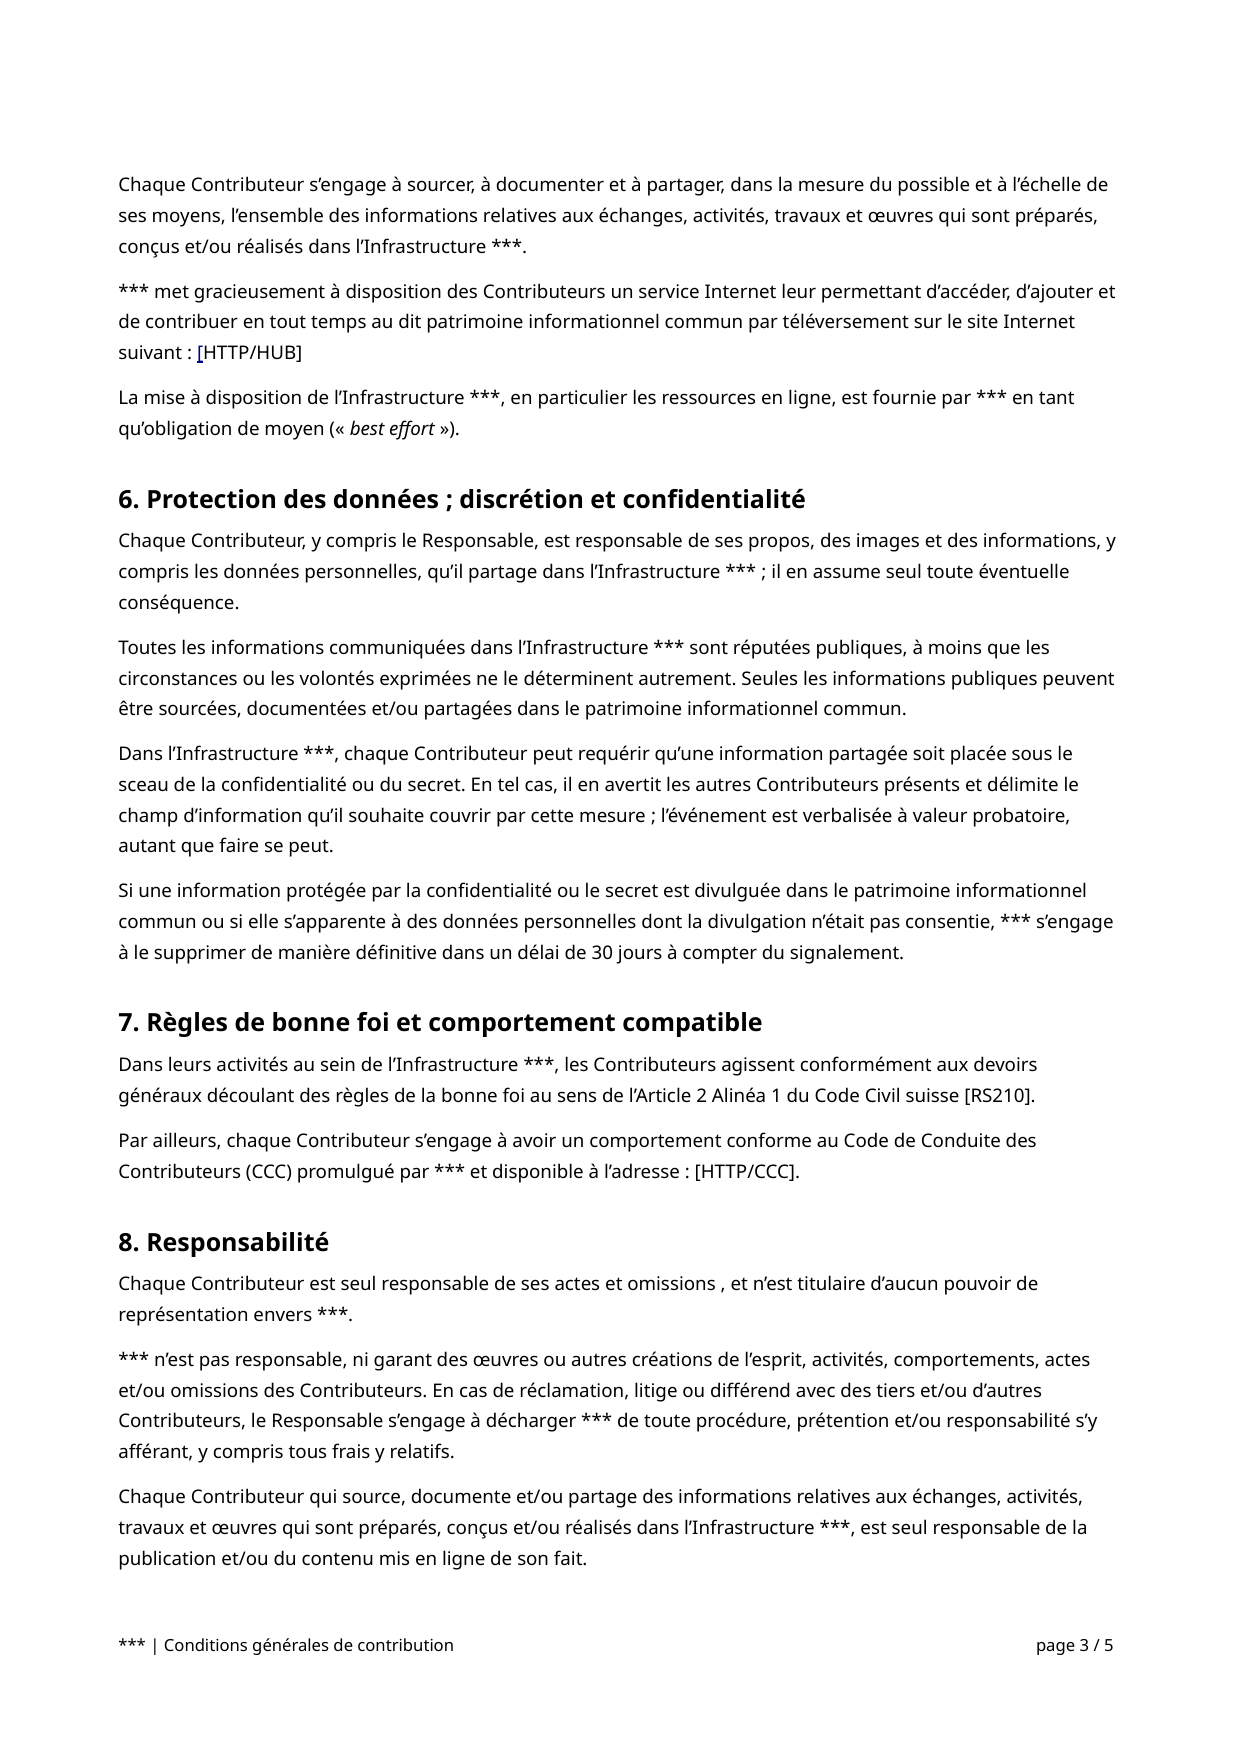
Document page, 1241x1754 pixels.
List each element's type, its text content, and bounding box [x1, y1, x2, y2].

text Chaque Contributeur, y compris le Responsable, est responsable de ses propos, des images et des informations, y compris les données personnelles, qu’il partage dans l’Infrastructure *** ; il en assume seul toute éventuelle conséquence. [118, 528, 1122, 614]
subtitle 7. Règles de bonne foi et comportement compatible [118, 1005, 1122, 1039]
subtitle 6. Protection des données ; discrétion et confidentialité [118, 481, 1122, 515]
text Par ailleurs, chaque Contributeur s’engage à avoir un comportement conforme au Code de Conduite des Contributeurs (CCC) promulgué par *** et disponible à l’adresse : [HTTP/CCC]. [118, 1127, 1122, 1184]
text *** met gracieusement à disposition des Contributeurs un service Internet leur permettant d’accéder, d’ajouter et de contribuer en tout temps au dit patrimoine informationnel commun par téléversement sur le site Internet suivant : [HTTP/HUB] [118, 278, 1122, 365]
text Toutes les informations communiquées dans l’Infrastructure *** sont réputées publiques, à moins que les circonstances ou les volontés exprimées ne le déterminent autrement. Seules les informations publiques peuvent être sourcées, documentées et/ou partagées dans le patrimoine informationnel commun. [118, 634, 1122, 721]
text Chaque Contributeur qui source, documente et/ou partage des informations relatives aux échanges, activités, travaux et œuvres qui sont préparés, conçus et/ou réalisés dans l’Infrastructure ***, est seul responsable de la publication et/ou du contenu mis en ligne de son fait. [118, 1484, 1122, 1570]
text La mise à disposition de l’Infrastructure ***, en particulier les ressources en ligne, est fournie par *** en tant qu’obligation de moyen (« best effort »). [118, 384, 1122, 441]
text Si une information protégée par la confidentialité ou le secret est divulguée dans le patrimoine informationnel commun ou si elle s’apparente à des données personnelles dont la divulgation n’était pas consentie, *** s’engage à le supprimer de manière définitive dans un délai de 30 jours à compter du signalement. [118, 878, 1122, 964]
text *** n’est pas responsable, ni garant des œuvres ou autres créations de l’esprit, activités, comportements, actes et/ou omissions des Contributeurs. En cas de réclamation, litige ou différend avec des tiers et/ou d’autres Contributeurs, le Responsable s’engage à décharger *** de toute procédure, prétention et/ou responsabilité s’y afférant, y compris tous frais y relatifs. [118, 1347, 1122, 1464]
text Dans leurs activités au sein de l’Infrastructure ***, les Contributeurs agissent conformément aux devoirs généraux découlant des règles de la bonne foi au sens de l’Article 2 Alinéa 1 du Code Civil suisse [RS210]. [118, 1052, 1122, 1108]
text Chaque Contributeur est seul responsable de ses actes et omissions , et n’est titulaire d’aucun pouvoir de représentation envers ***. [118, 1271, 1122, 1327]
text Dans l’Infrastructure ***, chaque Contributeur peut requérir qu’une information partagée soit placée sous le sceau de la confidentialité ou du secret. En tel cas, il en avertit les autres Contributeurs présents et délimite le champ d’information qu’il souhaite couvrir par cette mesure ; l’événement est verbalisée à valeur probatoire, autant que faire se peut. [118, 741, 1122, 858]
text Chaque Contributeur s’engage à sourcer, à documenter et à partager, dans la mesure du possible et à l’échelle de ses moyens, l’ensemble des informations relatives aux échanges, activités, travaux et œuvres qui sont préparés, conçus et/ou réalisés dans l’Infrastructure ***. [118, 172, 1122, 258]
subtitle 8. Responsabilité [118, 1224, 1122, 1258]
